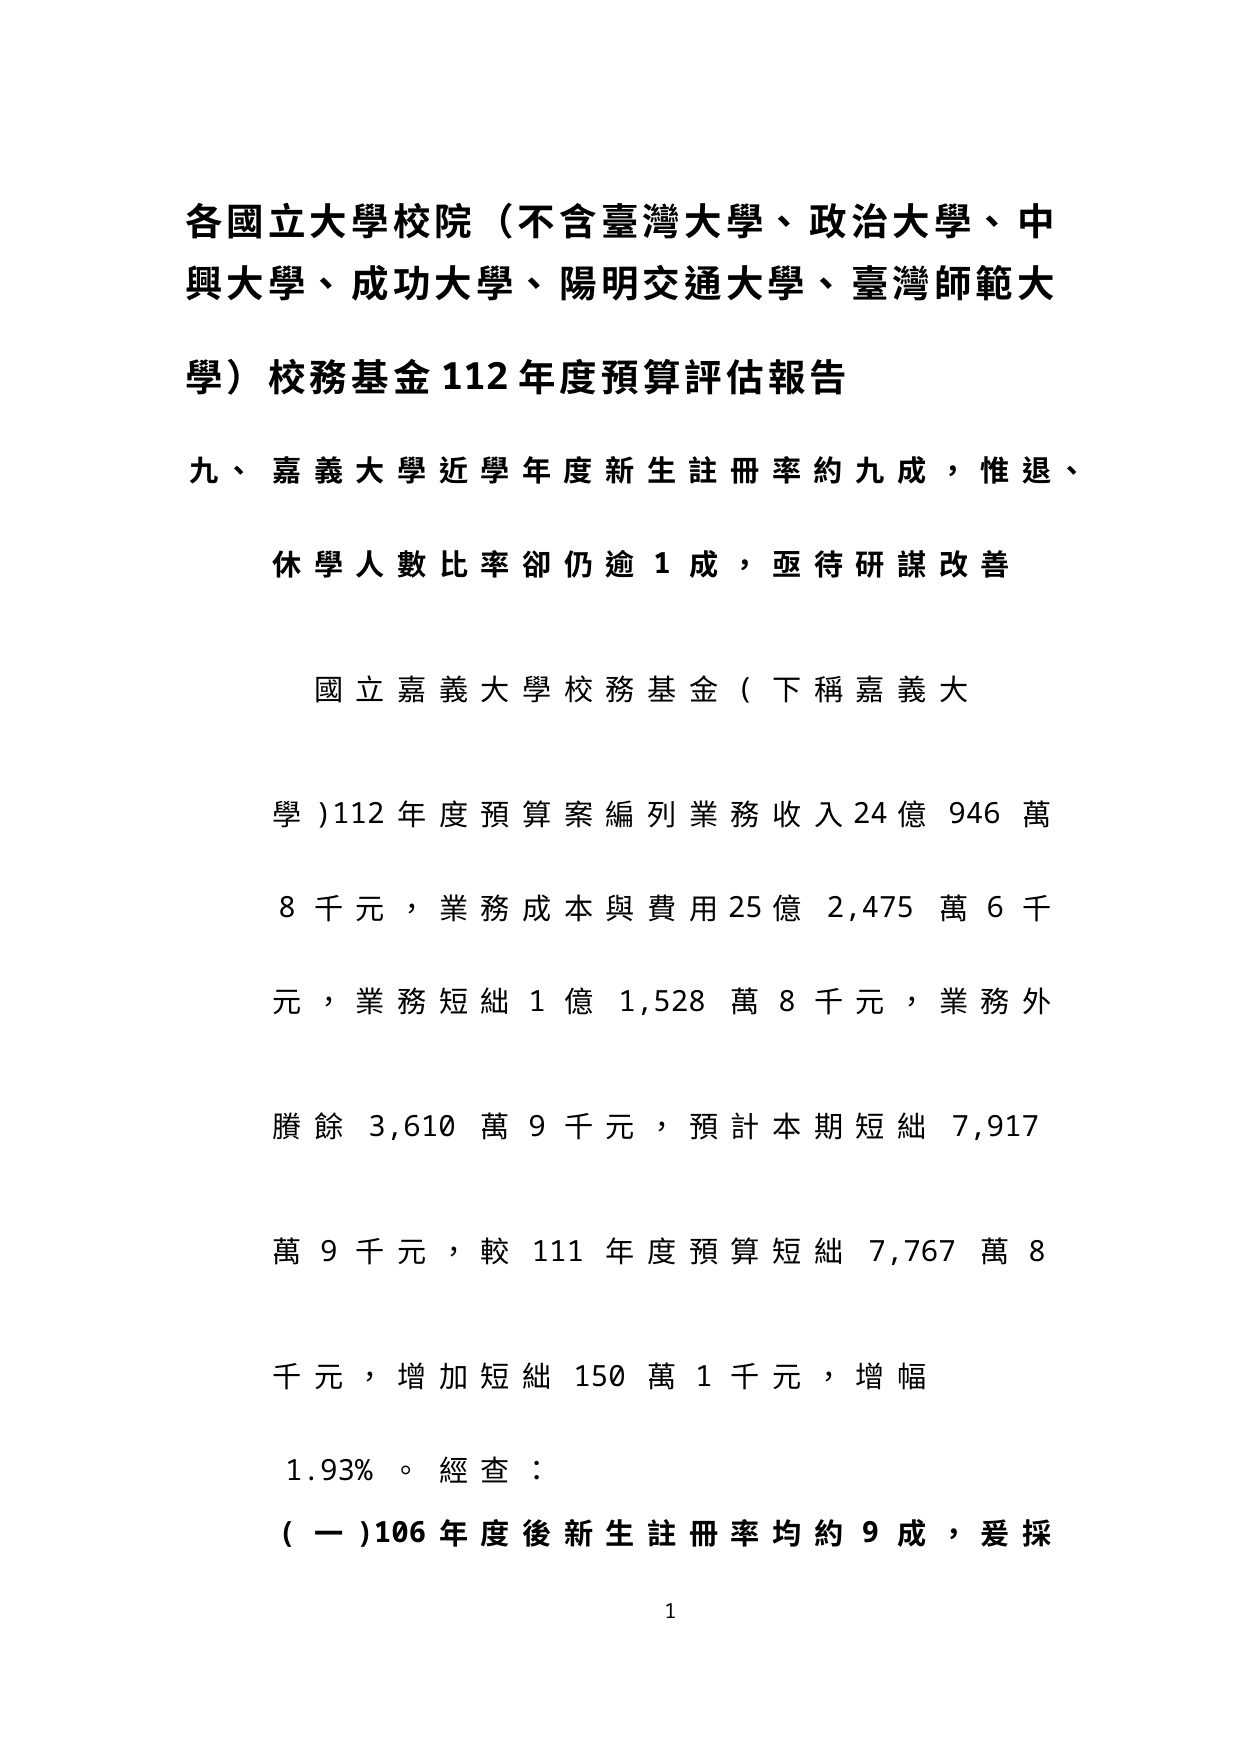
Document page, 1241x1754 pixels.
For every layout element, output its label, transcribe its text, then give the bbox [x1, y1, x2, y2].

text 國立嘉義大學校務基金(下稱嘉義大學)112年度預算案編列業務收入24億946萬8千元，業務成本與費用25億2,475萬6千元，業務短絀1億1,528萬8千元，業務外賸餘3,610萬9千元，預計本期短絀7,917萬9千元，較111年度預算短絀7,767萬8千元，增加短絀150萬1千元，增幅1.93%。經查： [242, 615, 1058, 1490]
text (一)106年度後新生註冊率均約9成，爰採 [242, 1490, 1058, 1552]
text 九、嘉義大學近學年度新生註冊率約九成，惟退、休學人數比率卻仍逾1成，亟待研謀改善 [183, 427, 1058, 615]
text 各國立大學校院（不含臺灣大學、政治大學、中興大學、成功大學、陽明交通大學、臺灣師範大學）校務基金112年度預算評估報告 [183, 177, 1058, 427]
